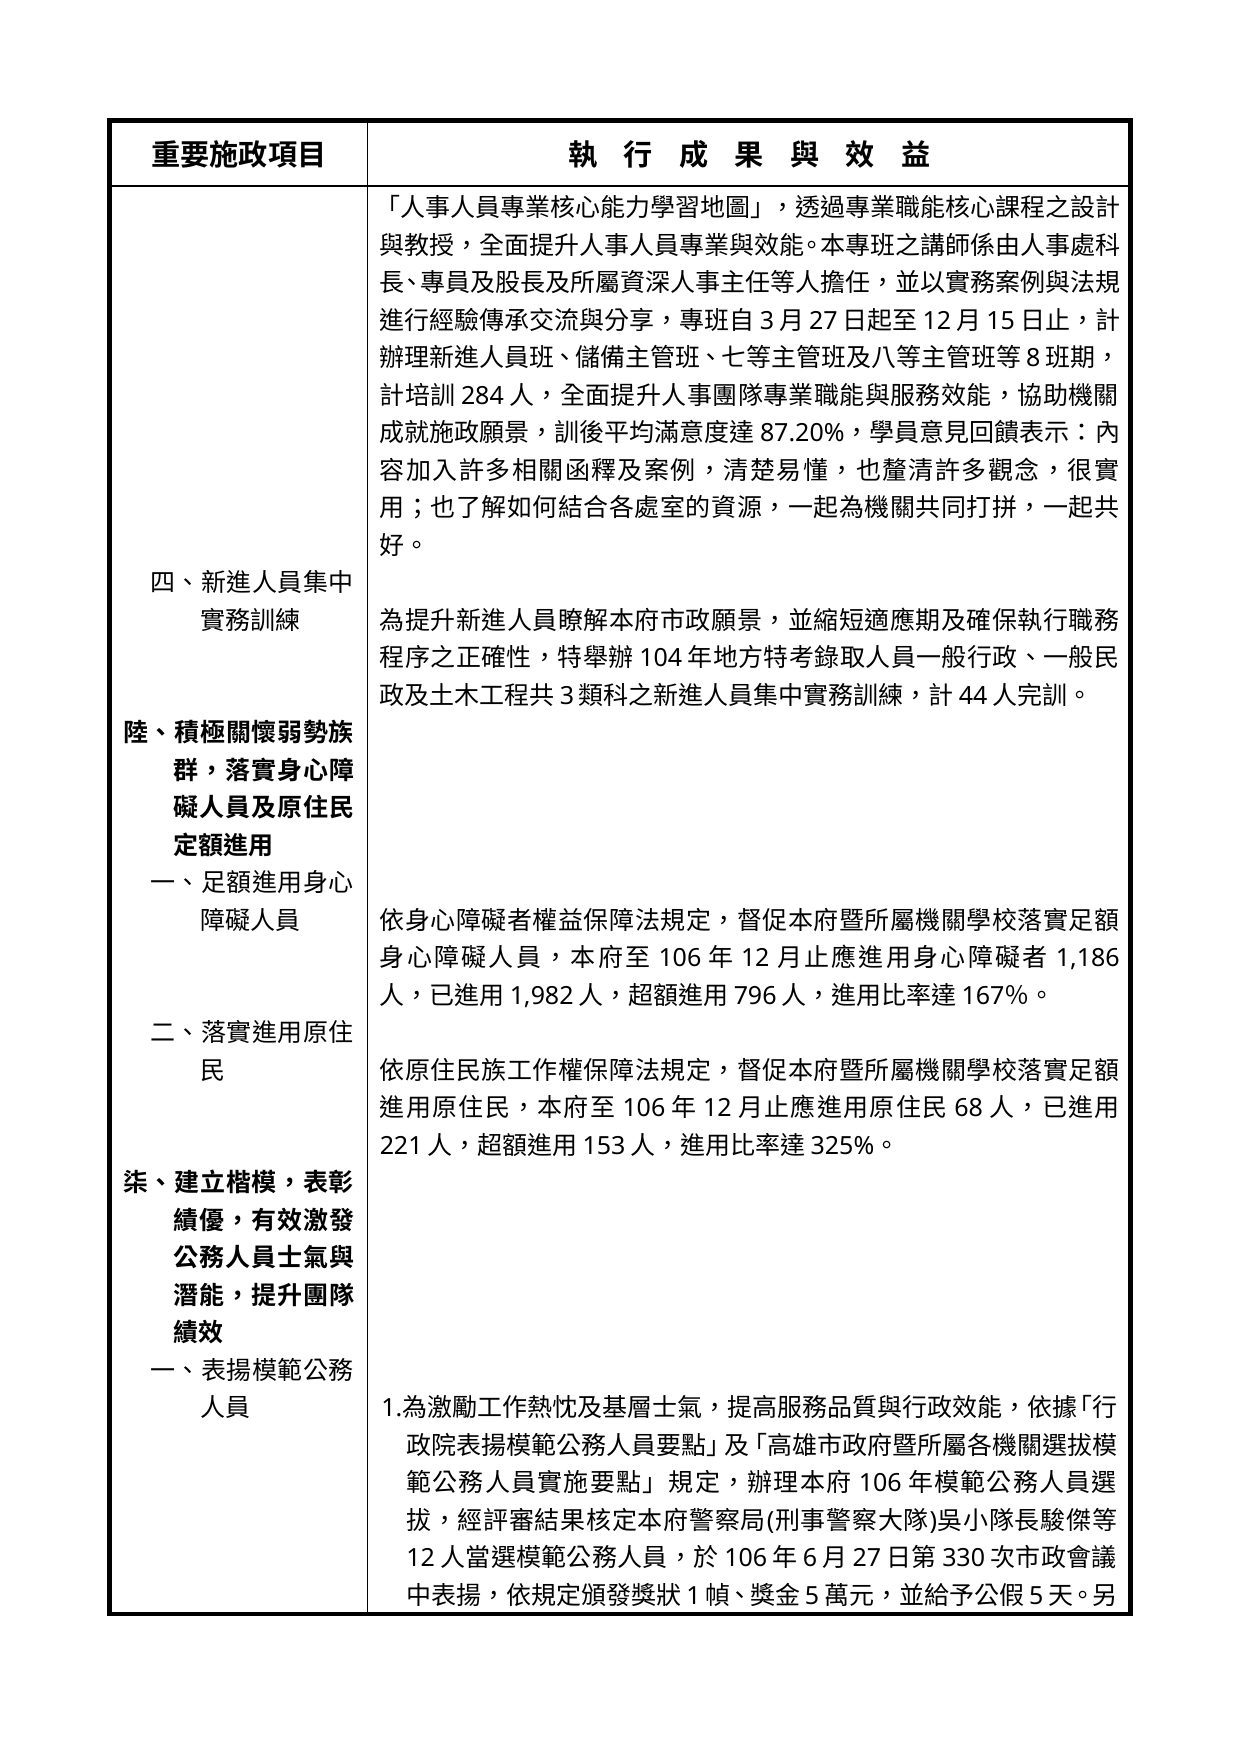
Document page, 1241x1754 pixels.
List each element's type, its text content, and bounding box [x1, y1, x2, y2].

table_cell 「人事人員專業核心能力學習地圖」，透過專業職能核心課程之設計與教授，全面提升人事人員專業與效能。本專班之講師係由人事處科長、專員及股長及所屬資深人事主任等人擔任，並以實務案例與法規進行經驗傳承交流與分享，專班自3月27日起至12月15日止，計辦理新進人員班、儲備主管班、七等主管班及八等主管班等8班期，計培訓284人，全面提升人事團隊專業職能與服務效能，協助機關成就施政願景，訓後平均滿意度達87.20%，學員意見回饋表示：內容加入許多相關函釋及案例，清楚易懂，也釐清許多觀念，很實用；也了解如何結合各處室的資源，一起為機關共同打拼，一起共好。 為提升新進人員瞭解本府市政願景，並縮短適應期及確保執行職務程序之正確性，特舉辦104年地方特考錄取人員一般行政、一般民政及土木工程共3類科之新進人員集中實務訓練，計44人完訓。 依身心障礙者權益保障法規定，督促本府暨所屬機關學校落實足額身心障礙人員，本府至106年12月止應進用身心障礙者1,186人，已進用1,982人，超額進用796人，進用比率達167％。 依原住民族工作權保障法規定，督促本府暨所屬機關學校落實足額進用原住民，本府至106年12月止應進用原住民68人，已進用221人，超額進用153人，進用比率達325%。 1.為激勵工作熱忱及基層士氣，提高服務品質與行政效能，依據「行政院表揚模範公務人員要點」及「高雄市政府暨所屬各機關選拔模範公務人員實施要點」規定，辦理本府106年模範公務人員選拔，經評審結果核定本府警察局(刑事警察大隊)吳小隊長駿傑等12人當選模範公務人員，於106年6月27日第330次市政會議中表揚，依規定頒發獎狀1幀、獎金5萬元，並給予公假5天。另 [368, 187, 1128, 1612]
table_cell 四、新進人員集中實務訓練 陸、積極關懷弱勢族群，落實身心障礙人員及原住民定額進用 一、足額進用身心障礙人員 二、落實進用原住民 柒、建立楷模，表彰績優，有效激發公務人員士氣與潛能，提升團隊績效 一、表揚模範公務人員 [112, 187, 367, 1612]
table_header 重要施政項目 [112, 123, 367, 185]
table_header 執 行 成 果 與 效 益 [368, 123, 1128, 185]
